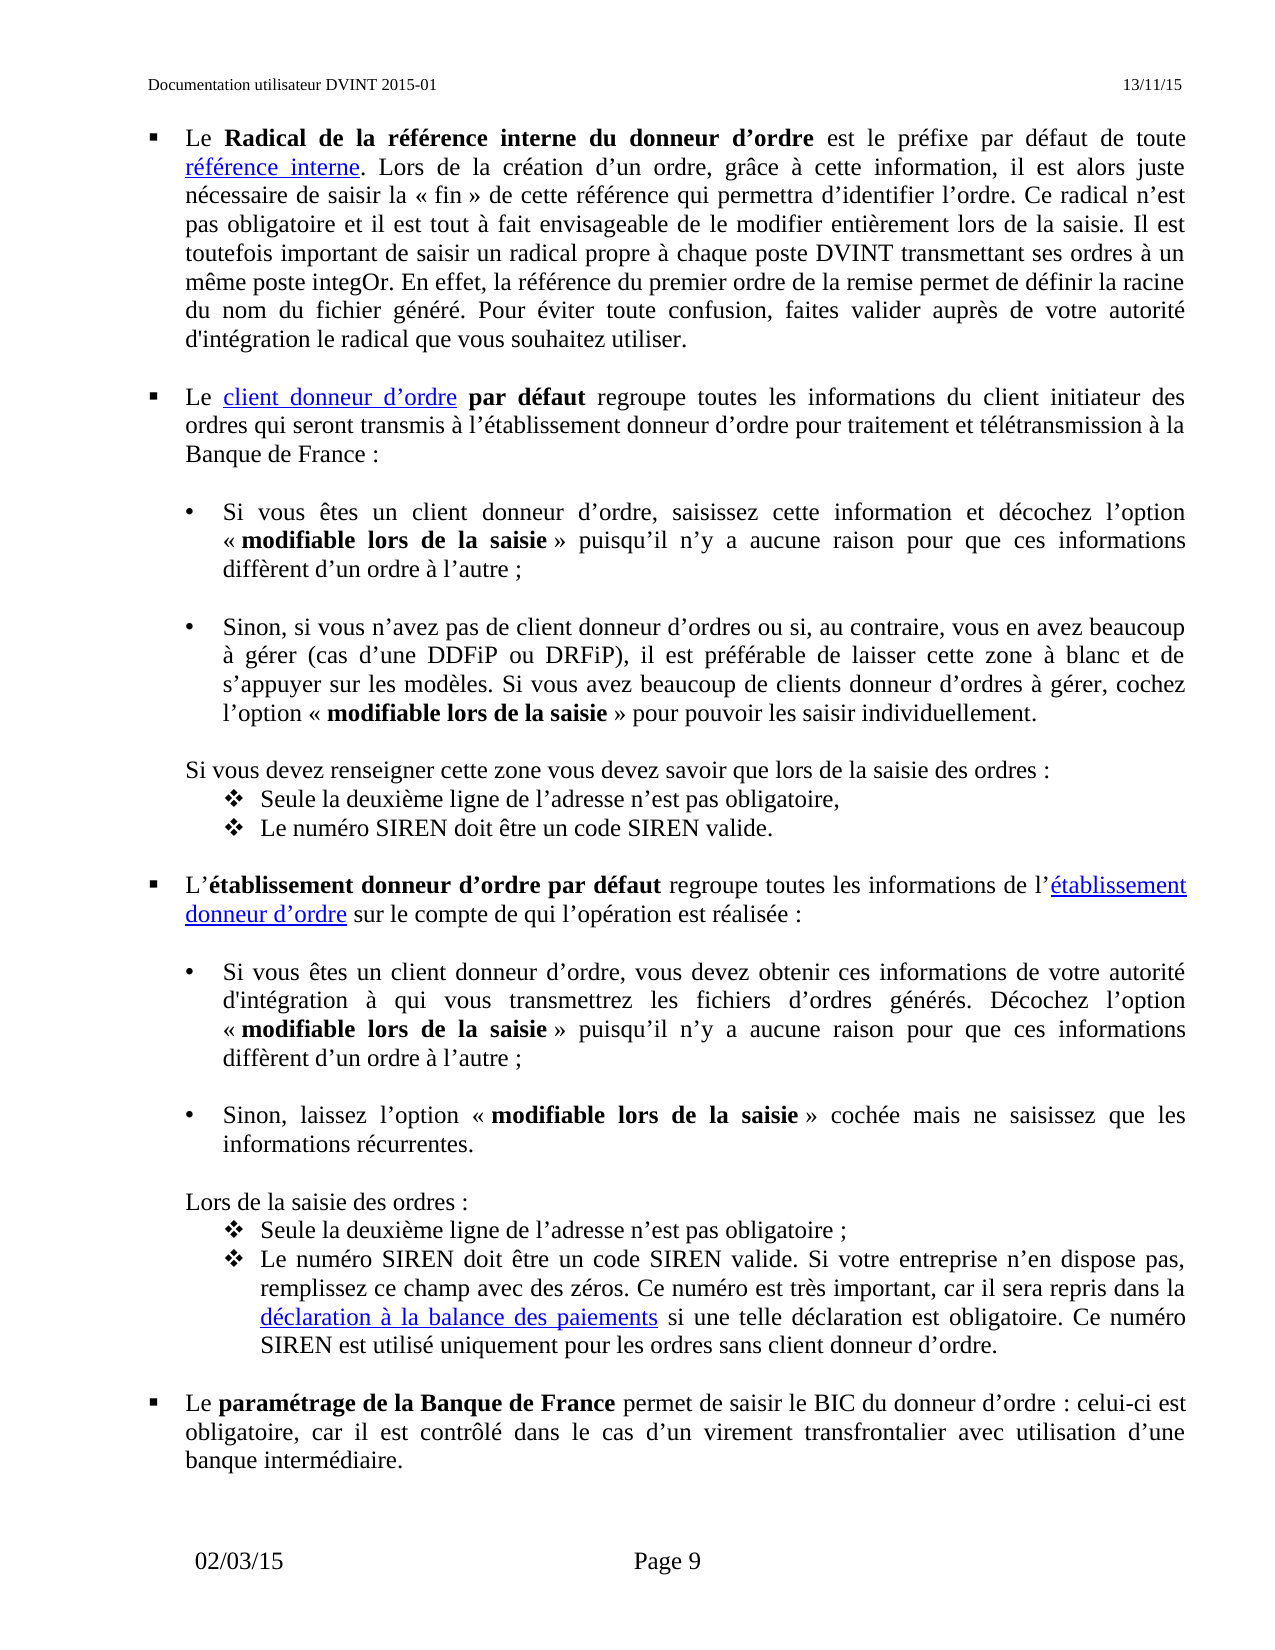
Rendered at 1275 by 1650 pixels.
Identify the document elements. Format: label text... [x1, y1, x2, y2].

list Seule la deuxième ligne de l’adresse n’est pas obligatoire, [223, 784, 1186, 813]
list L’établissement donneur d’ordre par défaut regroupe toutes les informations de l’établissement donneur d’ordre sur le compte de qui l’opération est réalisée : [148, 870, 1186, 928]
list Sinon, laissez l’option « modifiable lors de la saisie » cochée mais ne saisissez que les informations récurrentes. [185, 1100, 1186, 1158]
list Le numéro SIREN doit être un code SIREN valide. Si votre entreprise n’en dispose pas, remplissez ce champ avec des zéros. Ce numéro est très important, car il sera repris dans la déclaration à la balance des paiements si une telle déclaration est obligatoire. Ce numéro SIREN est utilisé uniquement pour les ordres sans client donneur d’ordre. [223, 1244, 1186, 1359]
list Seule la deuxième ligne de l’adresse n’est pas obligatoire ; [223, 1215, 1186, 1244]
text Si vous devez renseigner cette zone vous devez savoir que lors de la saisie des ordres : [185, 755, 1186, 784]
list Le paramétrage de la Banque de France permet de saisir le BIC du donneur d’ordre : celui-ci est obligatoire, car il est contrôlé dans le cas d’un virement transfrontalier avec utilisation d’une banque intermédiaire. [148, 1388, 1186, 1474]
list Si vous êtes un client donneur d’ordre, saisissez cette information et décochez l’option « modifiable lors de la saisie » puisqu’il n’y a aucune raison pour que ces informations diffèrent d’un ordre à l’autre ; [185, 497, 1186, 583]
list Sinon, si vous n’avez pas de client donneur d’ordres ou si, au contraire, vous en avez beaucoup à gérer (cas d’une DDFiP ou DRFiP), il est préférable de laisser cette zone à blanc et de s’appuyer sur les modèles. Si vous avez beaucoup de clients donneur d’ordres à gérer, cochez l’option « modifiable lors de la saisie » pour pouvoir les saisir individuellement. [185, 612, 1186, 727]
list Le client donneur d’ordre par défaut regroupe toutes les informations du client initiateur des ordres qui seront transmis à l’établissement donneur d’ordre pour traitement et télétransmission à la Banque de France : [148, 382, 1186, 468]
list Le Radical de la référence interne du donneur d’ordre est le préfixe par défaut de toute référence interne. Lors de la création d’un ordre, grâce à cette information, il est alors juste nécessaire de saisir la « fin » de cette référence qui permettra d’identifier l’ordre. Ce radical n’est pas obligatoire et il est tout à fait envisageable de le modifier entièrement lors de la saisie. Il est toutefois important de saisir un radical propre à chaque poste DVINT transmettant ses ordres à un même poste integOr. En effet, la référence du premier ordre de la remise permet de définir la racine du nom du fichier généré. Pour éviter toute confusion, faites valider auprès de votre autorité d'intégration le radical que vous souhaitez utiliser. [148, 123, 1186, 353]
list Si vous êtes un client donneur d’ordre, vous devez obtenir ces informations de votre autorité d'intégration à qui vous transmettrez les fichiers d’ordres générés. Décochez l’option « modifiable lors de la saisie » puisqu’il n’y a aucune raison pour que ces informations diffèrent d’un ordre à l’autre ; [185, 957, 1186, 1072]
list Le numéro SIREN doit être un code SIREN valide. [223, 813, 1186, 842]
text Lors de la saisie des ordres : [185, 1187, 1186, 1215]
